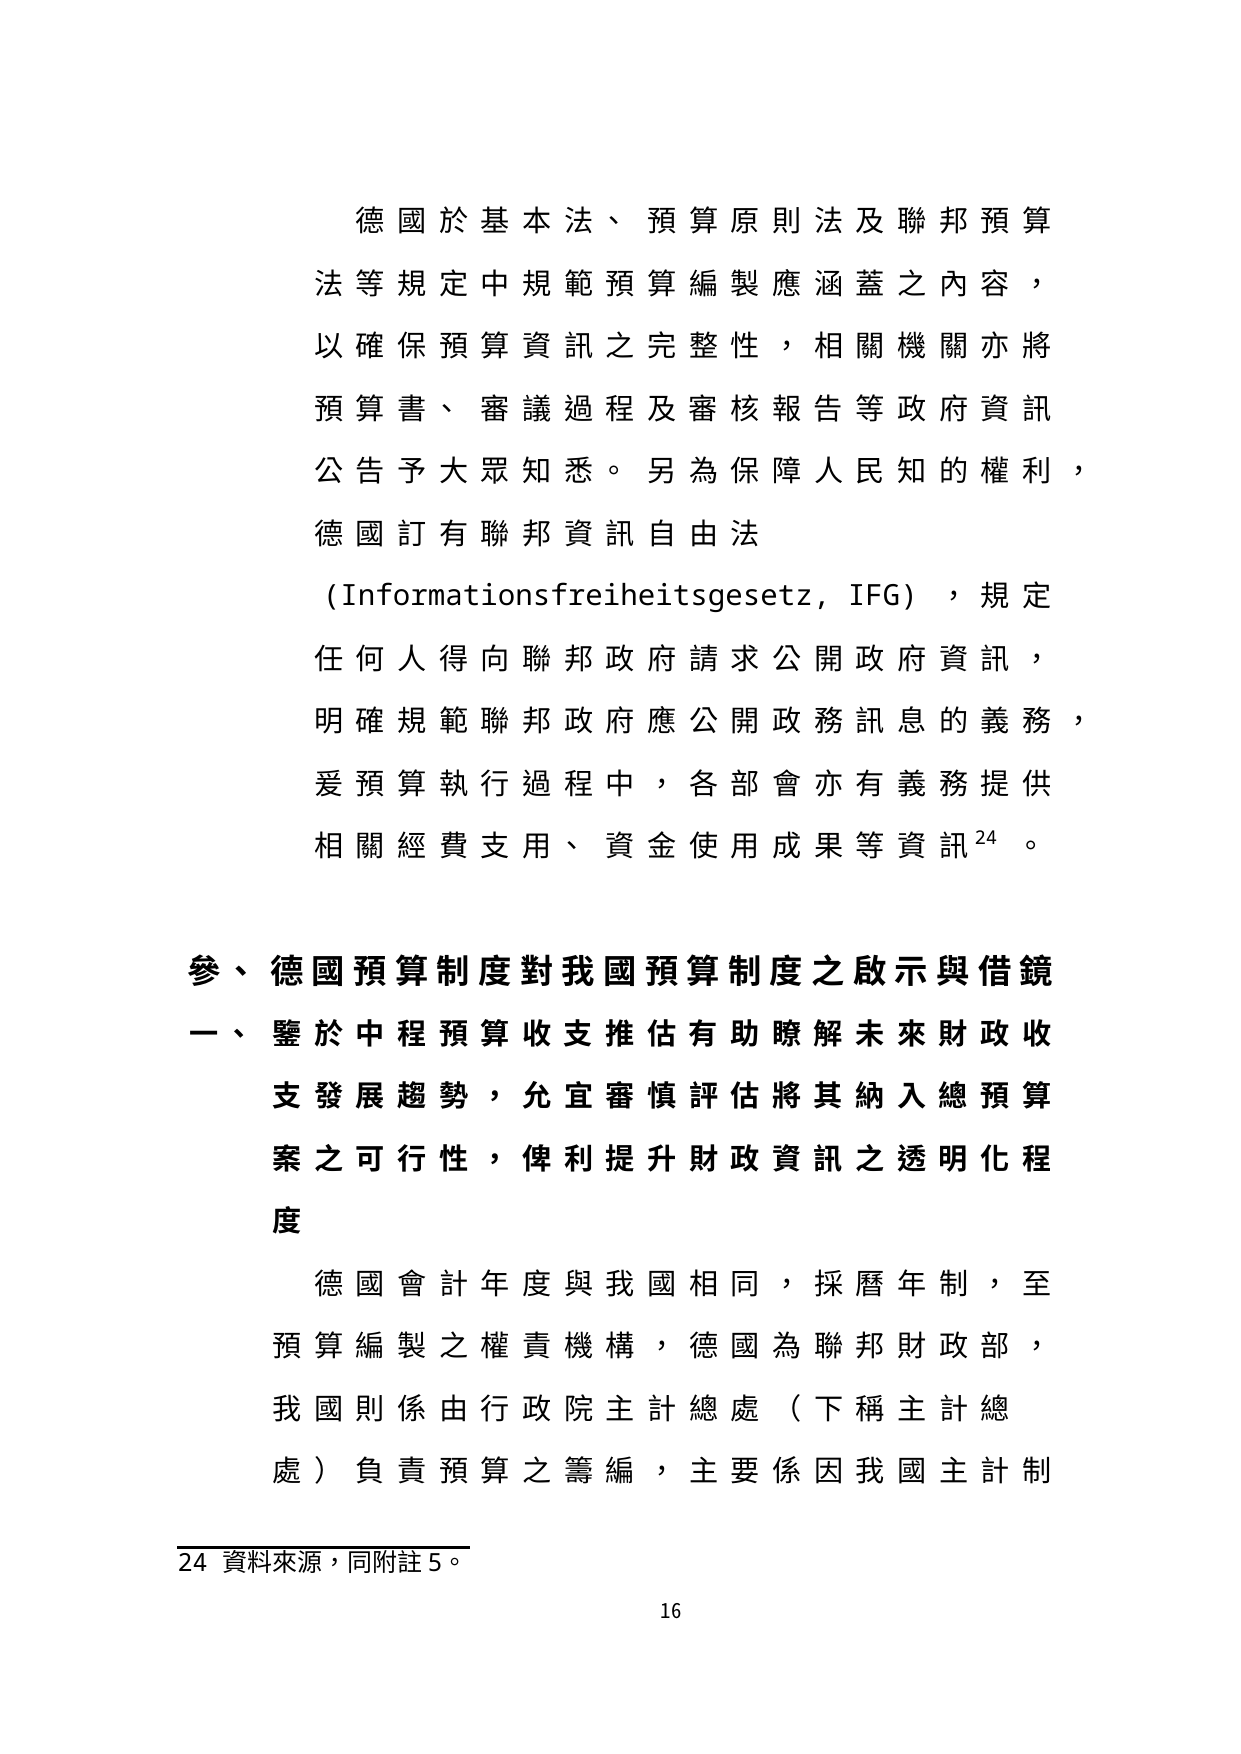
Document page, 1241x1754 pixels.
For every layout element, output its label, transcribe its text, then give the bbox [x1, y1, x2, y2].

text 資料來源，同附註5。 [177, 1548, 1063, 1577]
text 德國會計年度與我國相同，採曆年制，至預算編製之權責機構，德國為聯邦財政部，我國則係由行政院主計總處（下稱主計總處）負責預算之籌編，主要係因我國主計制 [242, 1240, 1058, 1490]
text 參、德國預算制度對我國預算制度之啟示與借鏡 [183, 927, 1058, 990]
text 德國於基本法、預算原則法及聯邦預算法等規定中規範預算編製應涵蓋之內容，以確保預算資訊之完整性，相關機關亦將預算書、審議過程及審核報告等政府資訊公告予大眾知悉。另為保障人民知的權利，德國訂有聯邦資訊自由法(Informationsfreiheitsgesetz, IFG)，規定任何人得向聯邦政府請求公開政府資訊，明確規範聯邦政府應公開政務訊息的義務，爰預算執行過程中，各部會亦有義務提供相關經費支用、資金使用成果等資訊。 [271, 177, 1058, 865]
text 一、鑒於中程預算收支推估有助瞭解未來財政收支發展趨勢，允宜審慎評估將其納入總預算案之可行性，俾利提升財政資訊之透明化程度 [183, 990, 1058, 1240]
